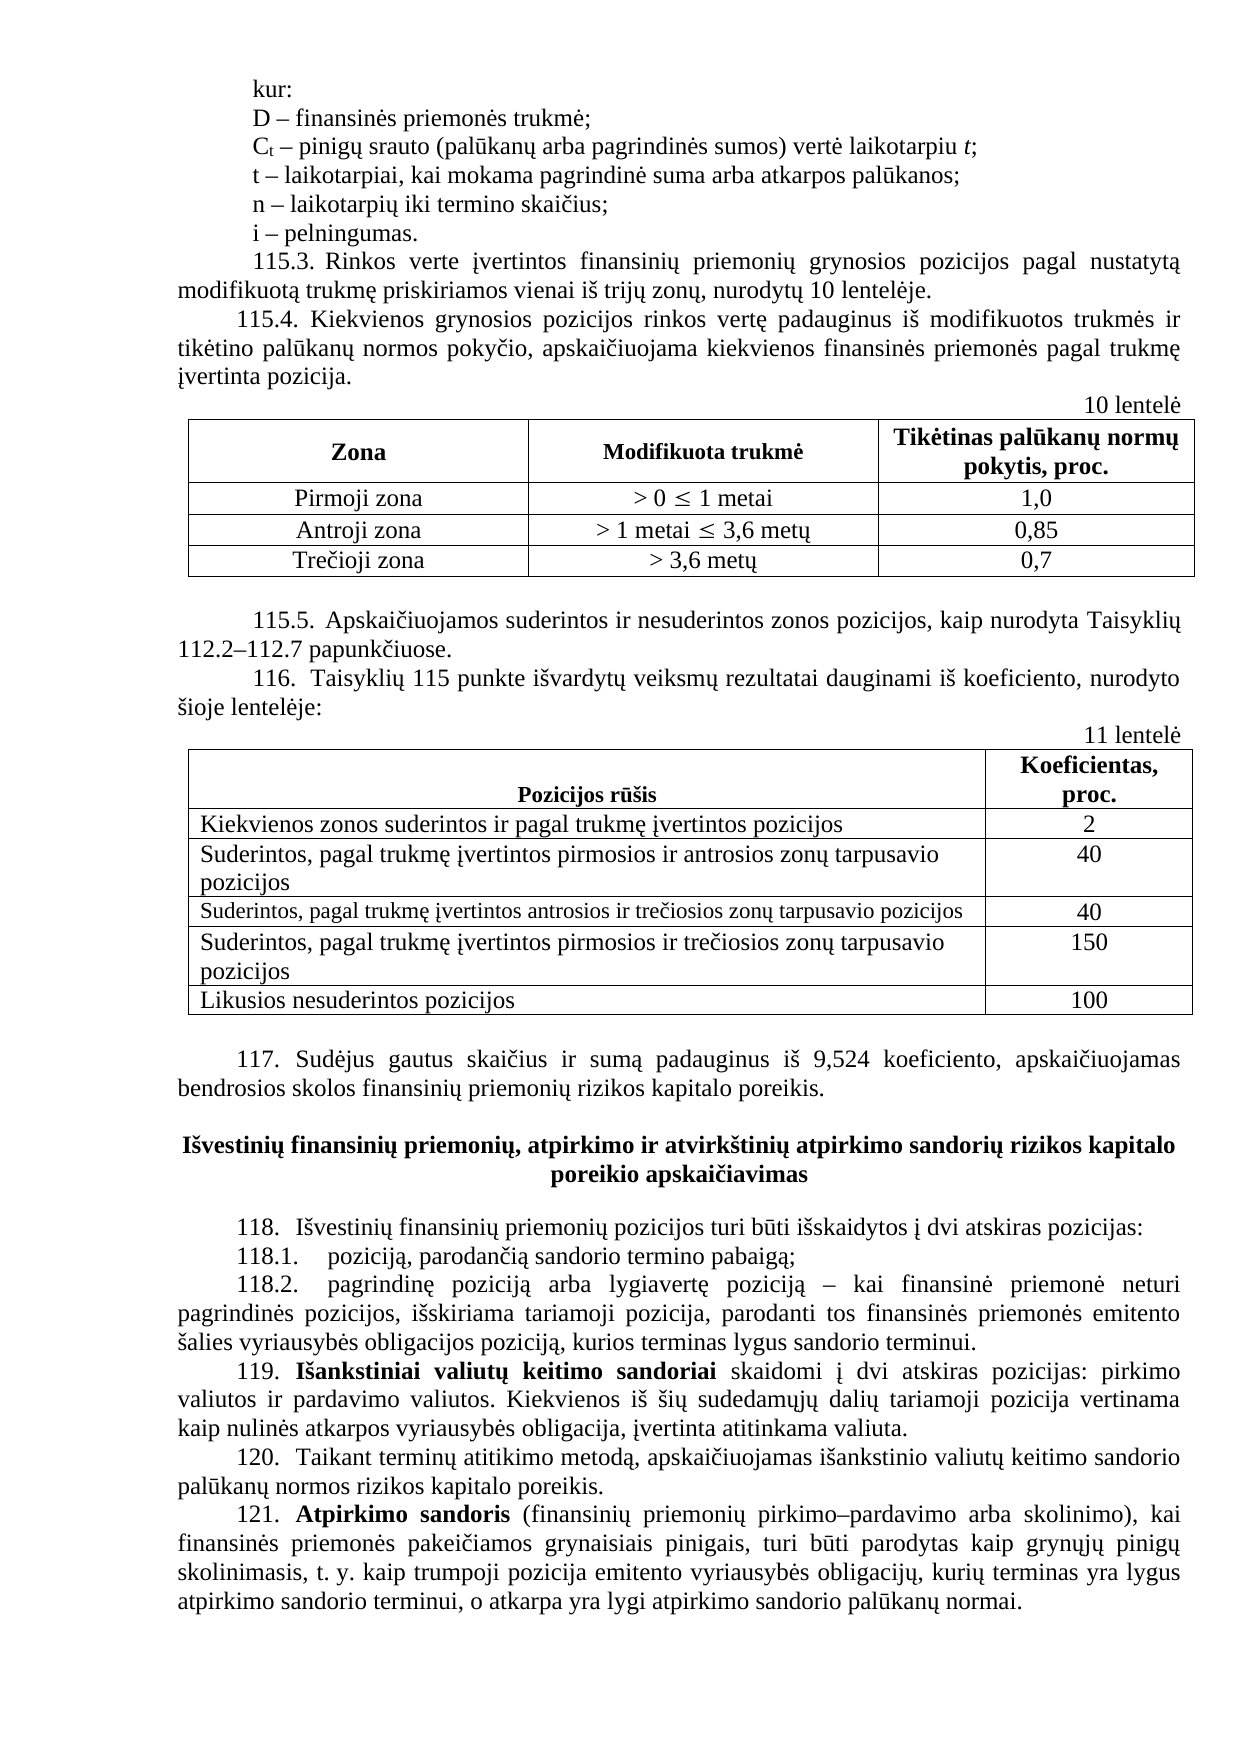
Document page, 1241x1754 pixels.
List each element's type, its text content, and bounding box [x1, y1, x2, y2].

table_cell 0,7 [879, 546, 1194, 576]
text n – laikotarpių iki termino skaičius; [177, 189, 1181, 218]
text 115.3. Rinkos verte įvertintos finansinių priemonių grynosios pozicijos pagal nustatytą modifikuotą trukmę priskiriamos vienai iš trijų zonų, nurodytų 10 lentelėje. [177, 246, 1181, 304]
table_cell 1,0 [879, 483, 1194, 514]
text 116. Taisyklių 115 punkte išvardytų veiksmų rezultatai dauginami iš koeficiento, nurodyto šioje lentelėje: [177, 663, 1181, 721]
table_cell Pirmoji zona [189, 483, 528, 514]
text i – pelningumas. [177, 218, 1181, 246]
text 119. Išankstiniai valiutų keitimo sandoriai skaidomi į dvi atskiras pozicijas: pirkimo valiutos ir pardavimo valiutos. Kiekvienos iš šių sudedamųjų dalių tariamoji pozicija vertinama kaip nulinės atkarpos vyriausybės obligacija, įvertinta atitinkama valiuta. [177, 1356, 1181, 1442]
text 115.5. Apskaičiuojamos suderintos ir nesuderintos zonos pozicijos, kaip nurodyta Taisyklių 112.2–112.7 papunkčiuose. [177, 606, 1181, 663]
text 115.4. Kiekvienos grynosios pozicijos rinkos vertę padauginus iš modifikuotos trukmės ir tikėtino palūkanų normos pokyčio, apskaičiuojama kiekvienos finansinės priemonės pagal trukmę įvertinta pozicija. [177, 304, 1181, 390]
table_header Koeficientas, proc. [986, 750, 1192, 808]
table_cell 0,85 [879, 515, 1194, 544]
text Ct – pinigų srauto (palūkanų arba pagrindinės sumos) vertė laikotarpiu t; [177, 131, 1181, 160]
table_header Modifikuota trukmė [529, 420, 878, 482]
table_cell Suderintos, pagal trukmę įvertintos pirmosios ir antrosios zonų tarpusavio pozicijos [189, 839, 985, 896]
table_cell 40 [986, 839, 1192, 896]
text kur: [177, 74, 1181, 103]
table_cell > 0  1 metai [529, 483, 878, 514]
table_cell 100 [986, 986, 1192, 1014]
text t – laikotarpiai, kai mokama pagrindinė suma arba atkarpos palūkanos; [177, 160, 1181, 189]
text 121. Atpirkimo sandoris (finansinių priemonių pirkimo–pardavimo arba skolinimo), kai finansinės priemonės pakeičiamos grynaisiais pinigais, turi būti parodytas kaip grynųjų pinigų skolinimasis, t. y. kaip trumpoji pozicija emitento vyriausybės obligacijų, kurių terminas yra lygus atpirkimo sandorio terminui, o atkarpa yra lygi atpirkimo sandorio palūkanų normai. [177, 1499, 1181, 1614]
table_cell Likusios nesuderintos pozicijos [189, 986, 985, 1014]
table_header Tikėtinas palūkanų normų pokytis, proc. [879, 420, 1194, 482]
table_cell Suderintos, pagal trukmę įvertintos pirmosios ir trečiosios zonų tarpusavio pozicijos [189, 927, 985, 984]
text 118.1. poziciją, parodančią sandorio termino pabaigą; [177, 1241, 1181, 1269]
table_cell 150 [986, 927, 1192, 984]
text 11 lentelė [177, 721, 1181, 749]
text 118.2. pagrindinę poziciją arba lygiavertę poziciją – kai finansinė priemonė neturi pagrindinės pozicijos, išskiriama tariamoji pozicija, parodanti tos finansinės priemonės emitento šalies vyriausybės obligacijos poziciją, kurios terminas lygus sandorio terminui. [177, 1269, 1181, 1356]
table_cell 40 [986, 897, 1192, 926]
table_cell 2 [986, 809, 1192, 838]
table_cell > 3,6 metų [529, 546, 878, 576]
table_cell > 1 metai  3,6 metų [529, 515, 878, 544]
text 10 lentelė [177, 390, 1181, 419]
table_cell Suderintos, pagal trukmę įvertintos antrosios ir trečiosios zonų tarpusavio pozicijos [189, 897, 985, 926]
text Išvestinių finansinių priemonių, atpirkimo ir atvirkštinių atpirkimo sandorių rizikos kapitalo poreikio apskaičiavimas [177, 1130, 1181, 1188]
table_header Zona [189, 420, 528, 482]
table_cell Kiekvienos zonos suderintos ir pagal trukmę įvertintos pozicijos [189, 809, 985, 838]
text 118. Išvestinių finansinių priemonių pozicijos turi būti išskaidytos į dvi atskiras pozicijas: [177, 1212, 1181, 1241]
text D – finansinės priemonės trukmė; [177, 103, 1181, 131]
table_cell Trečioji zona [189, 546, 528, 576]
text 117. Sudėjus gautus skaičius ir sumą padauginus iš 9,524 koeficiento, apskaičiuojamas bendrosios skolos finansinių priemonių rizikos kapitalo poreikis. [177, 1044, 1181, 1102]
table_cell Antroji zona [189, 515, 528, 544]
table_header Pozicijos rūšis [189, 750, 985, 808]
text 120. Taikant terminų atitikimo metodą, apskaičiuojamas išankstinio valiutų keitimo sandorio palūkanų normos rizikos kapitalo poreikis. [177, 1442, 1181, 1499]
